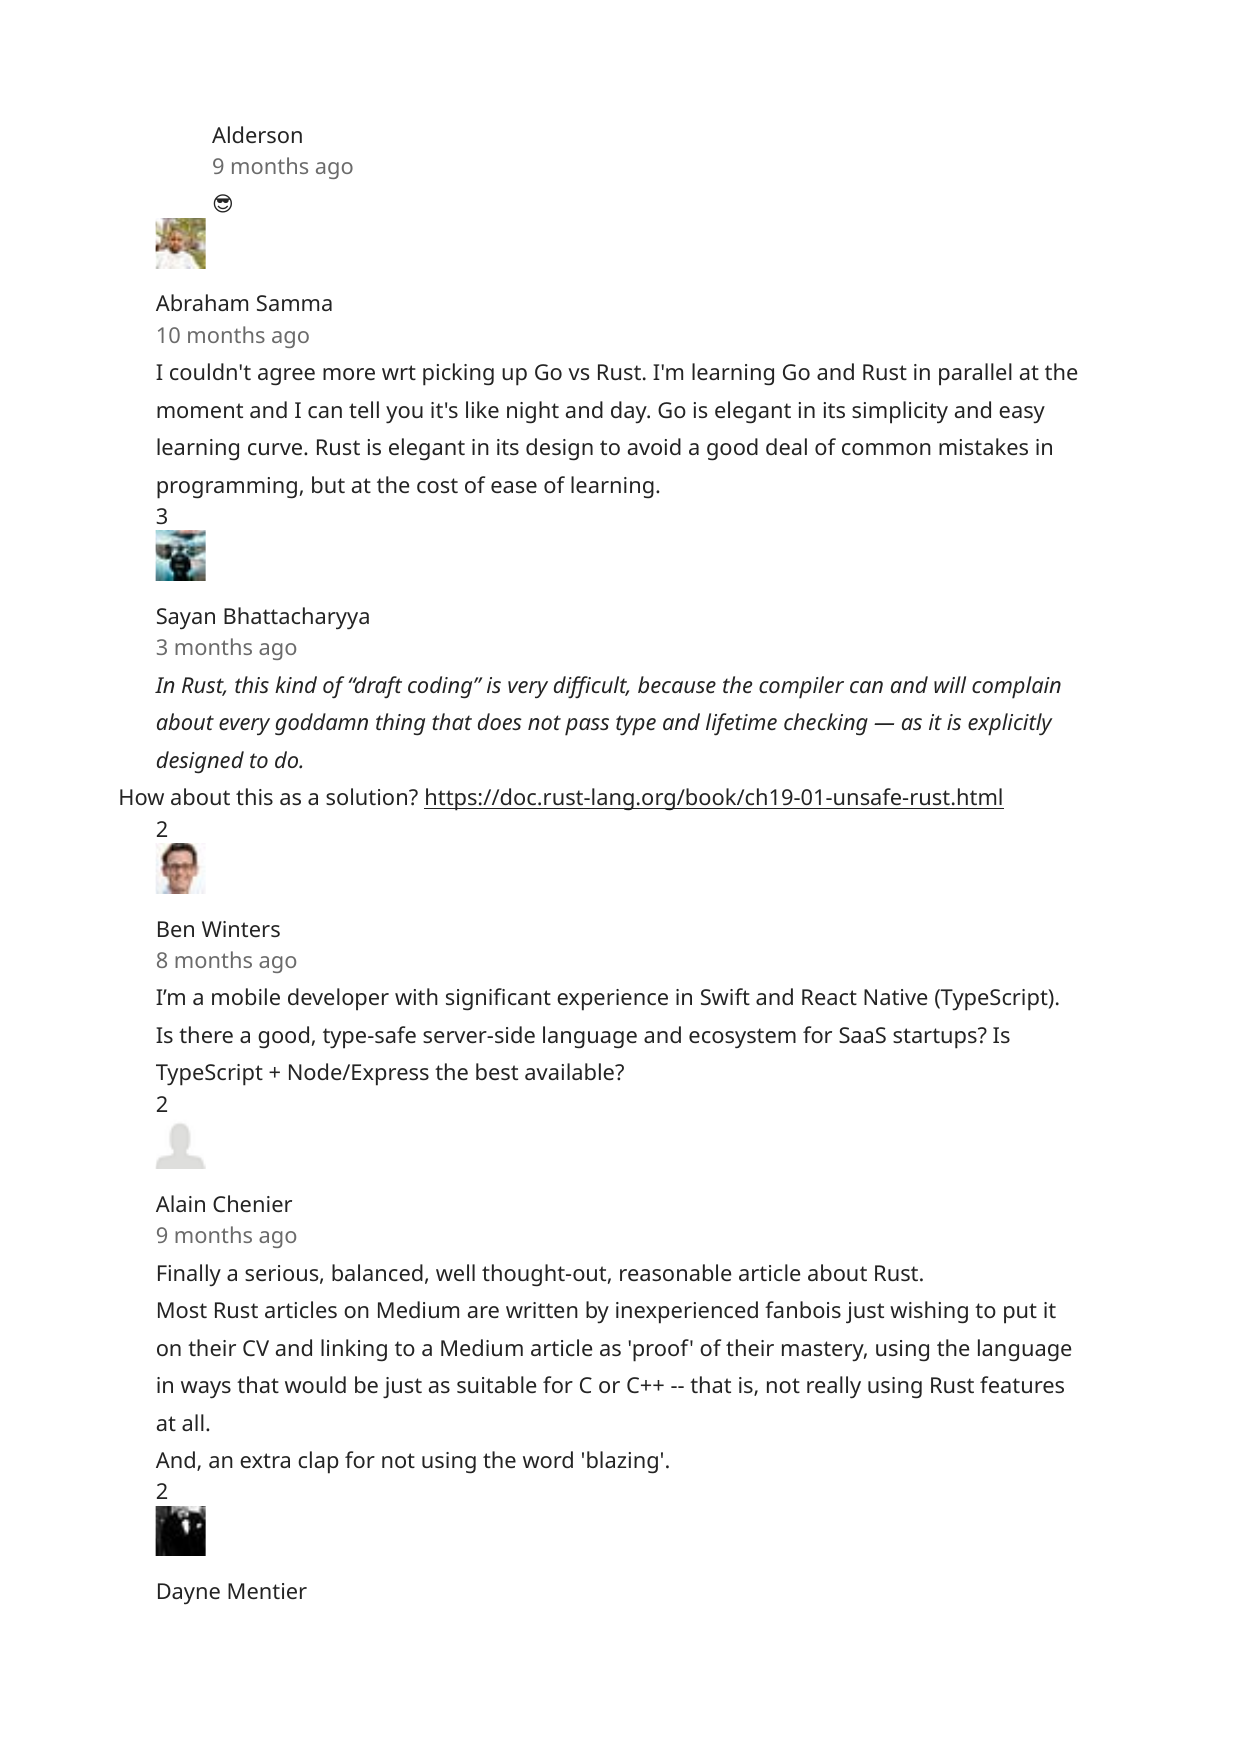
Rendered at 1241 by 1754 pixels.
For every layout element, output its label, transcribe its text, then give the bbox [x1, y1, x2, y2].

text In Rust, this kind of “draft coding” is very difficult, because the compiler can and will complain about every goddamn thing that does not pass type and lifetime checking — as it is explicitly designed to do. [156, 662, 1084, 774]
text 9 months ago [212, 149, 1084, 181]
text Sayan Bhattacharyya [156, 599, 1084, 631]
picture [155, 843, 206, 894]
text 9 months ago [156, 1218, 1084, 1250]
text Alain Chenier [156, 1187, 1084, 1218]
text 3 months ago [156, 631, 1084, 662]
text I’m a mobile developer with significant experience in Swift and React Native (TypeScript). Is there a good, type-safe server-side language and ecosystem for SaaS startups? Is TypeScript + Node/Express the best available? [156, 975, 1084, 1087]
text How about this as a solution? https://doc.rust-lang.org/book/ch19-01-unsafe-rust.html [118, 774, 1122, 812]
text I couldn't agree more wrt picking up Go vs Rust. I'm learning Go and Rust in parallel at the moment and I can tell you it's like night and day. Go is elegant in its simplicity and easy learning curve. Rust is elegant in its design to avoid a good deal of common mistakes in programming, but at the cost of ease of learning. [156, 349, 1084, 499]
picture [155, 218, 206, 269]
text Most Rust articles on Medium are written by inexperienced fanbois just wishing to put it on their CV and linking to a Medium article as 'proof' of their mastery, using the language in ways that would be just as suitable for C or C++ -- that is, not really using Rust features at all. [156, 1287, 1084, 1437]
text Finally a serious, balanced, well thought-out, reasonable article about Rust. [156, 1250, 1084, 1287]
text 8 months ago [156, 943, 1084, 975]
text 😎 [212, 181, 1084, 218]
text Abraham Samma [156, 287, 1084, 318]
text 2 [156, 1087, 1084, 1118]
text Ben Winters [156, 912, 1084, 943]
text 2 [156, 812, 1084, 843]
text 2 [156, 1475, 1084, 1506]
text Alderson [212, 118, 1084, 149]
text 3 [156, 499, 1084, 531]
picture [155, 1506, 206, 1556]
picture [155, 530, 206, 581]
text And, an extra clap for not using the word 'blazing'. [156, 1437, 1084, 1475]
text Dayne Mentier [156, 1575, 1084, 1606]
text 10 months ago [156, 318, 1084, 349]
picture [155, 1118, 206, 1169]
